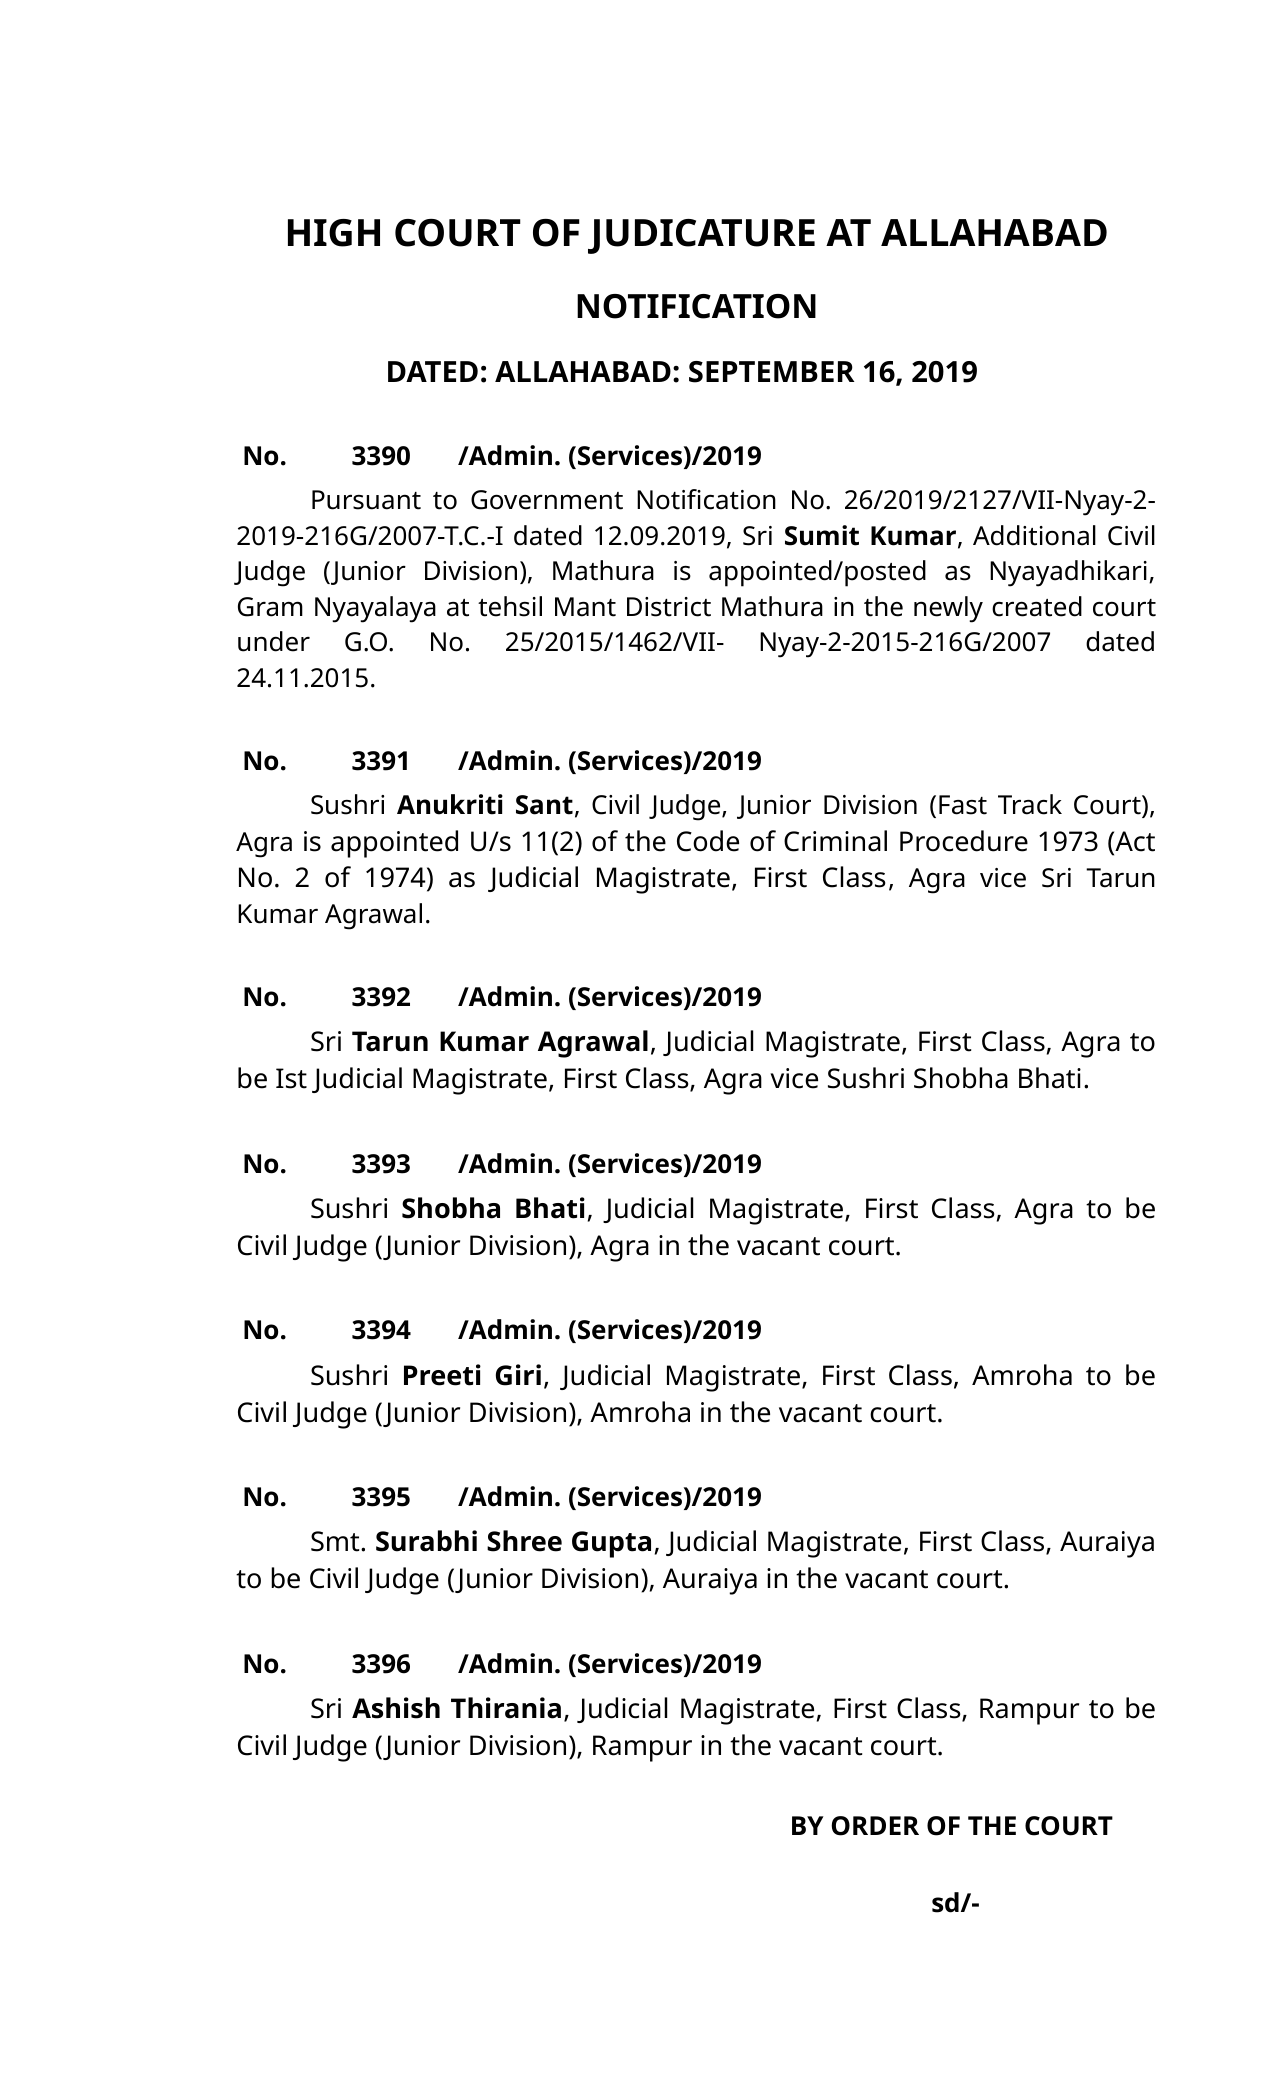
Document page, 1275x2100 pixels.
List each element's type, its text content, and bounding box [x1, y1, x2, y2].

table_header No. [236, 973, 310, 1023]
text Smt. Surabhi Shree Gupta, Judicial Magistrate, First Class, Auraiya to be Civil Judge (Junior Division), Auraiya in the vacant court. [236, 1523, 1157, 1597]
text sd/- [761, 1885, 1157, 1920]
table_header 3393 [310, 1140, 452, 1189]
table_header No. [236, 1473, 310, 1523]
table_header No. [236, 1640, 310, 1689]
text Sri Tarun Kumar Agrawal, Judicial Magistrate, First Class, Agra to be Ist Judicial Magistrate, First Class, Agra vice Sushri Shobha Bhati. [236, 1023, 1157, 1097]
text Sushri Anukriti Sant, Civil Judge, Junior Division (Fast Track Court), Agra is appointed U/s 11(2) of the Code of Criminal Procedure 1973 (Act No. 2 of 1974) as Judicial Magistrate, First Class, Agra vice Sri Tarun Kumar Agrawal. [236, 787, 1157, 931]
table_header 3392 [310, 973, 452, 1023]
table_header /Admin. (Services)/2019 [452, 973, 795, 1023]
text Sushri Preeti Giri, Judicial Magistrate, First Class, Amroha to be Civil Judge (Junior Division), Amroha in the vacant court. [236, 1356, 1157, 1430]
table_header No. [236, 737, 310, 787]
table_header /Admin. (Services)/2019 [452, 432, 795, 482]
text Sushri Shobha Bhati, Judicial Magistrate, First Class, Agra to be Civil Judge (Junior Division), Agra in the vacant court. [236, 1189, 1157, 1263]
text Pursuant to Government Notification No. 26/2019/2127/VII-Nyay-2-2019-216G/2007-T.C.-I dated 12.09.2019, Sri Sumit Kumar, Additional Civil Judge (Junior Division), Mathura is appointed/posted as Nyayadhikari, Gram Nyayalaya at tehsil Mant District Mathura in the newly created court under G.O. No. 25/2015/1462/VII- Nyay-2-2015-216G/2007 dated 24.11.2015. [236, 482, 1157, 695]
table_header /Admin. (Services)/2019 [452, 1640, 795, 1689]
table_header No. [236, 1140, 310, 1189]
table_header 3394 [310, 1306, 452, 1356]
table_header /Admin. (Services)/2019 [452, 1473, 795, 1523]
text HIGH COURT OF JUDICATURE AT ALLAHABAD [236, 207, 1157, 258]
text BY ORDER OF THE COURT [236, 1806, 1157, 1843]
table_header /Admin. (Services)/2019 [452, 737, 795, 787]
table_header 3391 [310, 737, 452, 787]
table_header No. [236, 1306, 310, 1356]
table_header 3395 [310, 1473, 452, 1523]
table_header 3396 [310, 1640, 452, 1689]
table_header 3390 [310, 432, 452, 482]
subtitle DATED: ALLAHABAD: SEPTEMBER 16, 2019 [161, 351, 1202, 391]
table_header No. [236, 432, 310, 482]
table_header /Admin. (Services)/2019 [452, 1140, 795, 1189]
text Sri Ashish Thirania, Judicial Magistrate, First Class, Rampur to be Civil Judge (Junior Division), Rampur in the vacant court. [236, 1689, 1157, 1763]
subtitle NOTIFICATION [236, 283, 1157, 329]
table_header /Admin. (Services)/2019 [452, 1306, 795, 1356]
